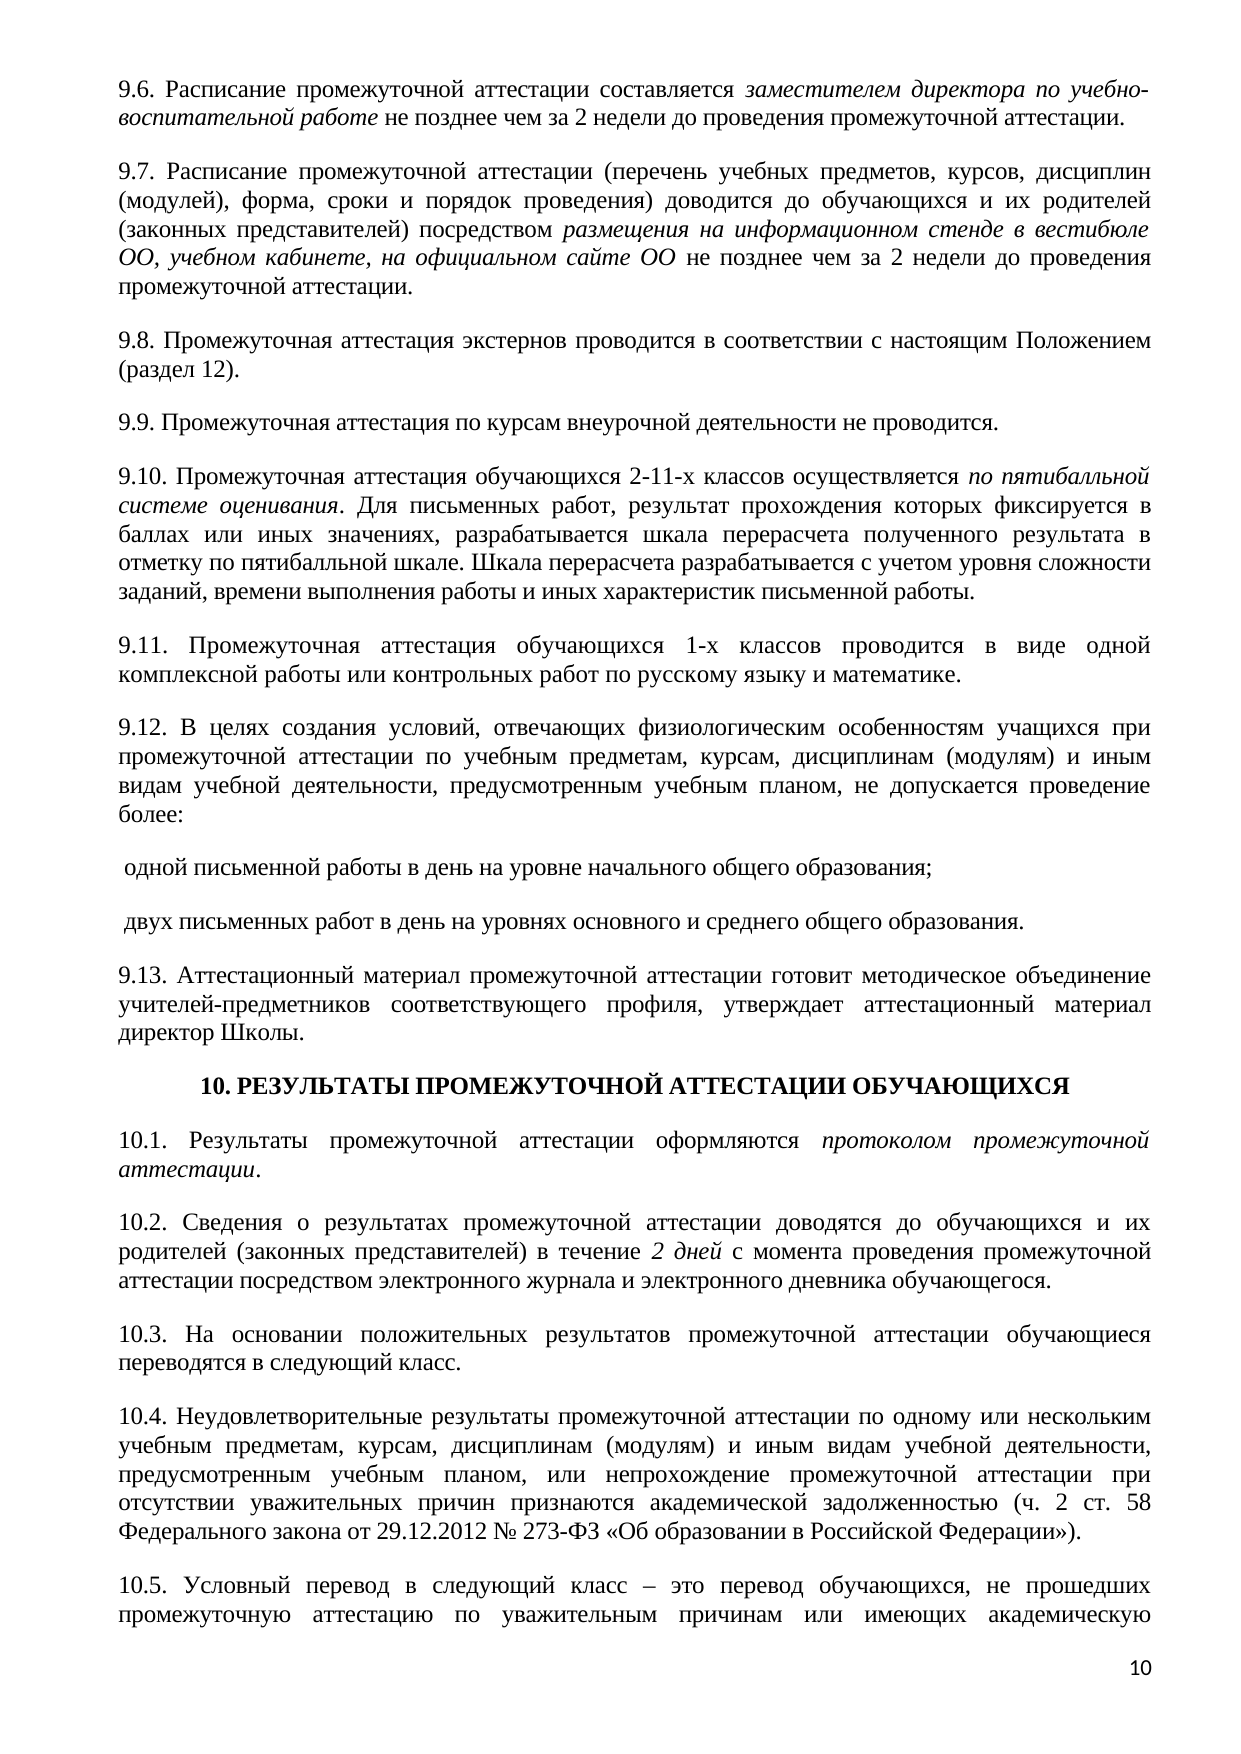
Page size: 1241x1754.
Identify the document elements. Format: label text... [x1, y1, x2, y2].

text 10.1. Результаты промежуточной аттестации оформляются протоколом промежуточной аттестации. [118, 1125, 1152, 1182]
text 9.7. Расписание промежуточной аттестации (перечень учебных предметов, курсов, дисциплин (модулей), форма, сроки и порядок проведения) доводится до обучающихся и их родителей (законных представителей) посредством размещения на информационном стенде в вестибюле ОО, учебном кабинете, на официальном сайте ОО не позднее чем за 2 недели до проведения промежуточной аттестации. [118, 156, 1152, 300]
text 10.3. На основании положительных результатов промежуточной аттестации обучающиеся переводятся в следующий класс. [118, 1319, 1152, 1376]
text 10.5. Условный перевод в следующий класс – это перевод обучающихся, не прошедших промежуточную аттестацию по уважительным причинам или имеющих академическую [118, 1570, 1152, 1627]
text 10. Результаты промежуточной аттестации обучающихся [118, 1071, 1152, 1100]
text 9.10. Промежуточная аттестация обучающихся 2-11-х классов осуществляется по пятибалльной системе оценивания. Для письменных работ, результат прохождения которых фиксируется в баллах или иных значениях, разрабатывается шкала перерасчета полученного результата в отметку по пятибалльной шкале. Шкала перерасчета разрабатывается с учетом уровня сложности заданий, времени выполнения работы и иных характеристик письменной работы. [118, 461, 1152, 605]
text 9.13. Аттестационный материал промежуточной аттестации готовит методическое объединение учителей-предметников соответствующего профиля, утверждает аттестационный материал директор Школы. [118, 960, 1152, 1046]
text 9.11. Промежуточная аттестация обучающихся 1-х классов проводится в виде одной комплексной работы или контрольных работ по русскому языку и математике. [118, 630, 1152, 687]
text 9.9. Промежуточная аттестация по курсам внеурочной деятельности не проводится. [118, 407, 1152, 436]
text 10.2. Сведения о результатах промежуточной аттестации доводятся до обучающихся и их родителей (законных представителей) в течение 2 дней с момента проведения промежуточной аттестации посредством электронного журнала и электронного дневника обучающегося. [118, 1207, 1152, 1294]
text 10.4. Неудовлетворительные результаты промежуточной аттестации по одному или нескольким учебным предметам, курсам, дисциплинам (модулям) и иным видам учебной деятельности, предусмотренным учебным планом, или непрохождение промежуточной аттестации при отсутствии уважительных причин признаются академической задолженностью (ч. 2 ст. 58 Федерального закона от 29.12.2012 № 273-ФЗ «Об образовании в Российской Федерации»). [118, 1401, 1152, 1545]
text 9.8. Промежуточная аттестация экстернов проводится в соответствии с настоящим Положением (раздел 12). [118, 325, 1152, 382]
text двух письменных работ в день на уровнях основного и среднего общего образования. [124, 906, 1152, 935]
text 9.6. Расписание промежуточной аттестации составляется заместителем директора по учебно-воспитательной работе не позднее чем за 2 недели до проведения промежуточной аттестации. [118, 74, 1152, 131]
text одной письменной работы в день на уровне начального общего образования; [124, 852, 1152, 881]
text 9.12. В целях создания условий, отвечающих физиологическим особенностям учащихся при промежуточной аттестации по учебным предметам, курсам, дисциплинам (модулям) и иным видам учебной деятельности, предусмотренным учебным планом, не допускается проведение более: [118, 712, 1152, 827]
